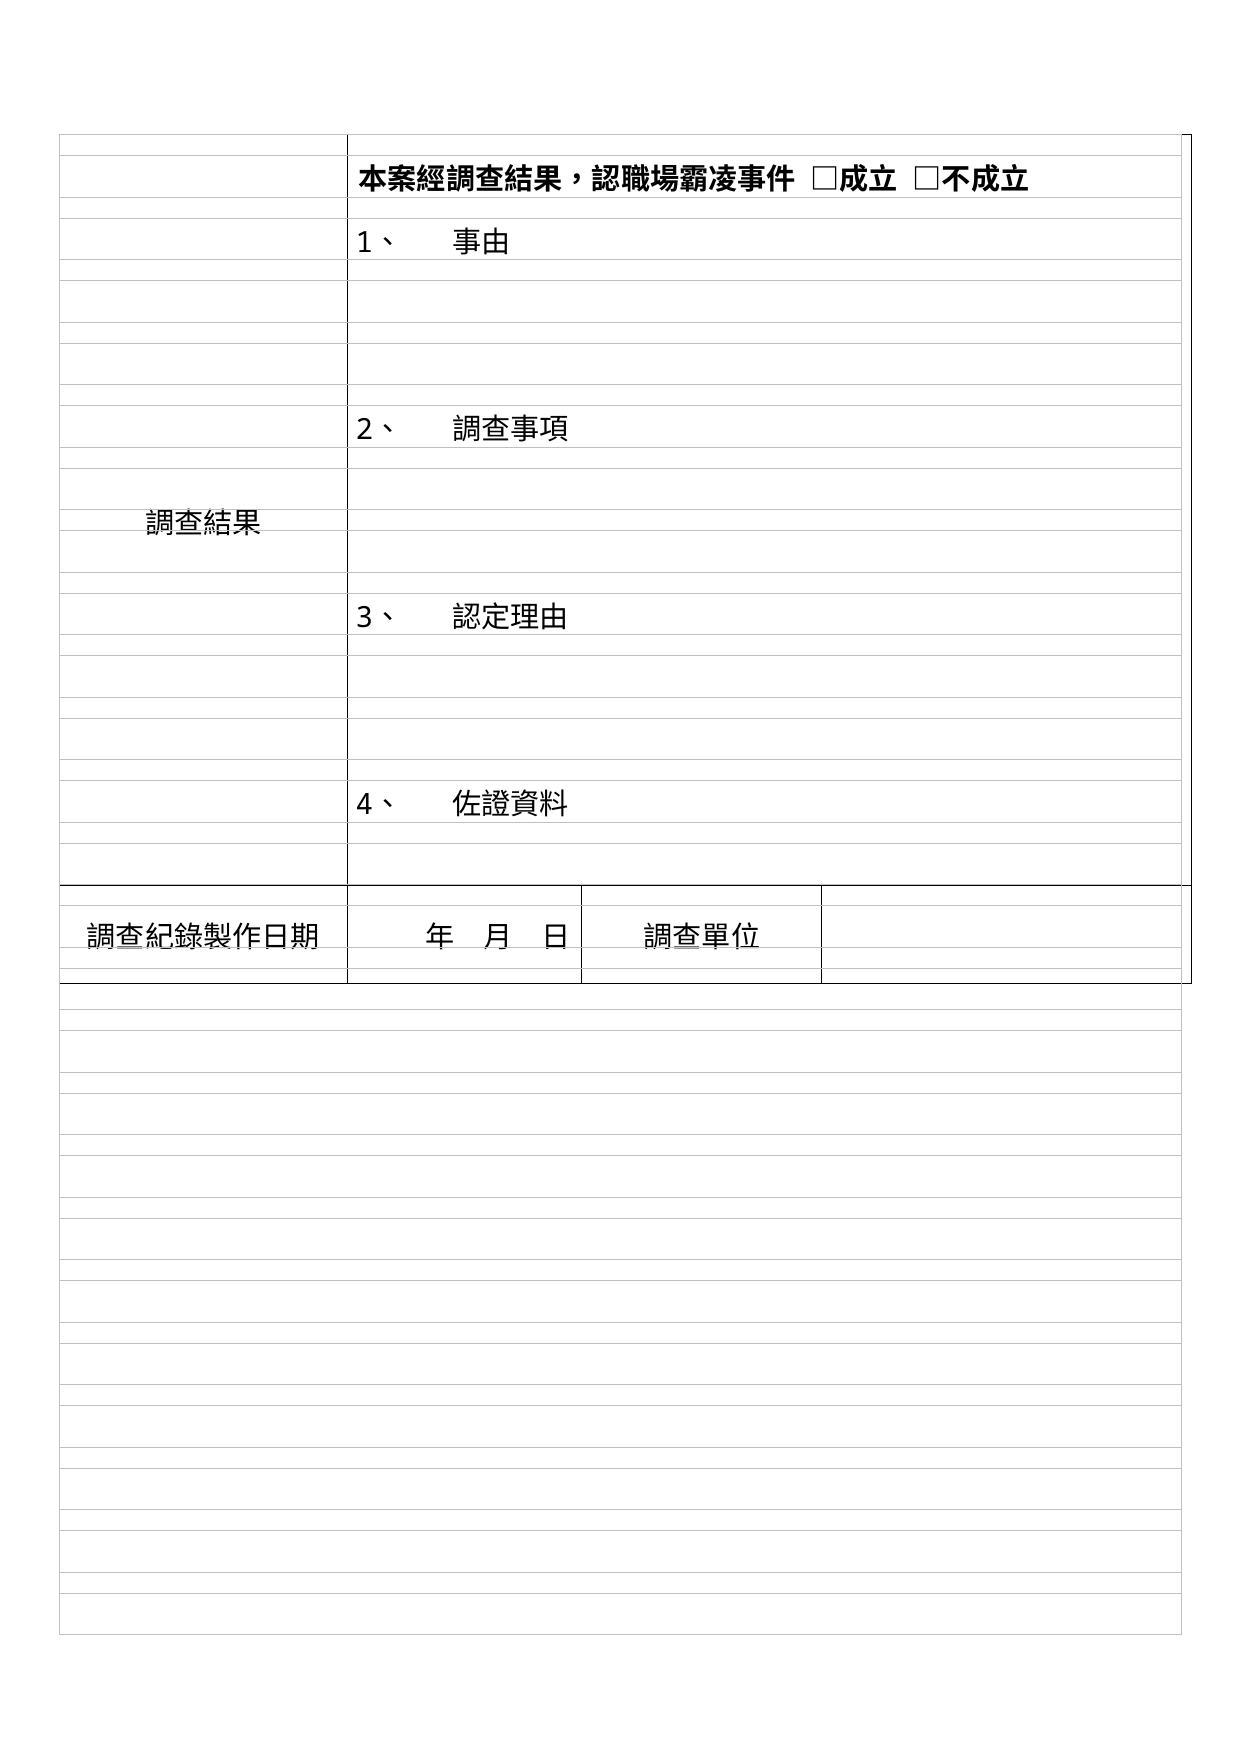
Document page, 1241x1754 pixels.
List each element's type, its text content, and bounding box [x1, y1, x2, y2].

table_cell 本案經調查結果，認職場霸凌事件 □成立 □不成立 事由 調查事項 認定理由 佐證資料 [348, 469, 1181, 509]
table_cell 調查單位 [656, 935, 668, 947]
table_cell 本案經調查結果，認職場霸凌事件 □成立 □不成立 事由 調查事項 認定理由 佐證資料 [348, 385, 1181, 405]
table_cell 調查單位 [582, 948, 821, 968]
table_cell 本案經調查結果，認職場霸凌事件 □成立 □不成立 事由 調查事項 認定理由 佐證資料 [348, 573, 1181, 593]
table_cell 本案經調查結果，認職場霸凌事件 □成立 □不成立 事由 調查事項 認定理由 佐證資料 [348, 406, 1181, 447]
table_cell 本案經調查結果，認職場霸凌事件 □成立 □不成立 事由 調查事項 認定理由 佐證資料 [348, 844, 1181, 884]
table_cell 本案經調查結果，認職場霸凌事件 □成立 □不成立 事由 調查事項 認定理由 佐證資料 [348, 135, 1181, 155]
table_cell 本案經調查結果，認職場霸凌事件 □成立 □不成立 事由 調查事項 認定理由 佐證資料 [348, 323, 1181, 343]
table_cell 調查結果 [60, 156, 347, 197]
table_cell 調查單位 [582, 906, 821, 947]
table_cell 年 月 日 [548, 927, 563, 935]
table_cell 本案經調查結果，認職場霸凌事件 □成立 □不成立 事由 調查事項 認定理由 佐證資料 [348, 781, 1181, 822]
table_cell 調查結果 [60, 198, 347, 218]
table_cell 調查結果 [60, 260, 347, 280]
table_cell 本案經調查結果，認職場霸凌事件 □成立 □不成立 事由 調查事項 認定理由 佐證資料 [348, 448, 1181, 468]
table_cell 調查結果 [248, 510, 347, 530]
table_cell 調查結果 [60, 844, 347, 884]
table_cell 本案經調查結果，認職場霸凌事件 □成立 □不成立 事由 調查事項 認定理由 佐證資料 [348, 156, 1181, 197]
table_cell 調查結果 [60, 531, 347, 572]
table_cell [1182, 886, 1191, 983]
table_cell 調查結果 [60, 135, 347, 155]
table_cell 本案經調查結果，認職場霸凌事件 □成立 □不成立 事由 調查事項 認定理由 佐證資料 [348, 719, 1181, 759]
table_cell 本案經調查結果，認職場霸凌事件 □成立 □不成立 事由 調查事項 認定理由 佐證資料 [348, 344, 1181, 384]
table_cell 本案經調查結果，認職場霸凌事件 □成立 □不成立 事由 調查事項 認定理由 佐證資料 [1182, 135, 1191, 885]
table_cell 調查結果 [60, 594, 347, 634]
table_cell 調查單位 [582, 969, 821, 983]
table_cell 本案經調查結果，認職場霸凌事件 □成立 □不成立 事由 調查事項 認定理由 佐證資料 [348, 281, 1181, 322]
table_cell 調查結果 [60, 323, 347, 343]
table_cell 本案經調查結果，認職場霸凌事件 □成立 □不成立 事由 調查事項 認定理由 佐證資料 [348, 656, 1181, 697]
table_cell 本案經調查結果，認職場霸凌事件 □成立 □不成立 事由 調查事項 認定理由 佐證資料 [348, 594, 1181, 634]
table_cell 調查結果 [60, 510, 158, 530]
table_cell [822, 948, 1181, 968]
table_cell 調查結果 [60, 281, 347, 322]
table_cell 本案經調查結果，認職場霸凌事件 □成立 □不成立 事由 調查事項 認定理由 佐證資料 [348, 219, 1181, 259]
table_cell 本案經調查結果，認職場霸凌事件 □成立 □不成立 事由 調查事項 認定理由 佐證資料 [348, 198, 1181, 218]
table_cell 本案經調查結果，認職場霸凌事件 □成立 □不成立 事由 調查事項 認定理由 佐證資料 [348, 260, 1181, 280]
table_cell 調查結果 [172, 510, 187, 530]
table_cell 年 月 日 [548, 937, 563, 945]
table_cell 本案經調查結果，認職場霸凌事件 □成立 □不成立 事由 調查事項 認定理由 佐證資料 [348, 823, 1181, 843]
table_cell 調查紀錄製作日期 [60, 886, 347, 905]
table_cell 年 月 日 [348, 906, 581, 947]
table_cell 調查結果 [60, 823, 347, 843]
table_cell 調查結果 [60, 635, 347, 655]
table_cell 本案經調查結果，認職場霸凌事件 □成立 □不成立 事由 調查事項 認定理由 佐證資料 [348, 635, 1181, 655]
table_cell 調查結果 [60, 469, 347, 509]
table_cell 年 月 日 [348, 886, 581, 905]
table_cell 調查結果 [60, 656, 347, 697]
table_cell 調查結果 [60, 219, 347, 259]
table_cell 調查結果 [60, 760, 347, 780]
table_cell [822, 906, 1181, 947]
table_cell 調查紀錄製作日期 [60, 948, 347, 968]
table_cell 調查結果 [60, 573, 347, 593]
table_cell 調查結果 [60, 781, 347, 822]
table_cell 調查結果 [60, 719, 347, 759]
table_cell 調查結果 [190, 510, 245, 530]
table_cell 本案經調查結果，認職場霸凌事件 □成立 □不成立 事由 調查事項 認定理由 佐證資料 [348, 760, 1181, 780]
table_cell 調查結果 [60, 344, 347, 384]
table_cell 調查紀錄製作日期 [60, 969, 347, 983]
table_cell 調查結果 [60, 406, 347, 447]
table_cell 調查紀錄製作日期 [60, 906, 347, 947]
table_cell 年 月 日 [488, 940, 505, 947]
table_cell 本案經調查結果，認職場霸凌事件 □成立 □不成立 事由 調查事項 認定理由 佐證資料 [348, 531, 1181, 572]
table_cell 調查結果 [60, 448, 347, 468]
table_cell 年 月 日 [348, 969, 581, 983]
table_cell 調查結果 [60, 698, 347, 718]
table_cell 年 月 日 [348, 948, 581, 968]
table_cell 調查結果 [60, 385, 347, 405]
table_cell [822, 886, 1181, 905]
table_cell 調查單位 [582, 886, 821, 905]
table_cell 本案經調查結果，認職場霸凌事件 □成立 □不成立 事由 調查事項 認定理由 佐證資料 [348, 698, 1181, 718]
table_cell [822, 969, 1181, 983]
table_cell 本案經調查結果，認職場霸凌事件 □成立 □不成立 事由 調查事項 認定理由 佐證資料 [348, 510, 1181, 530]
